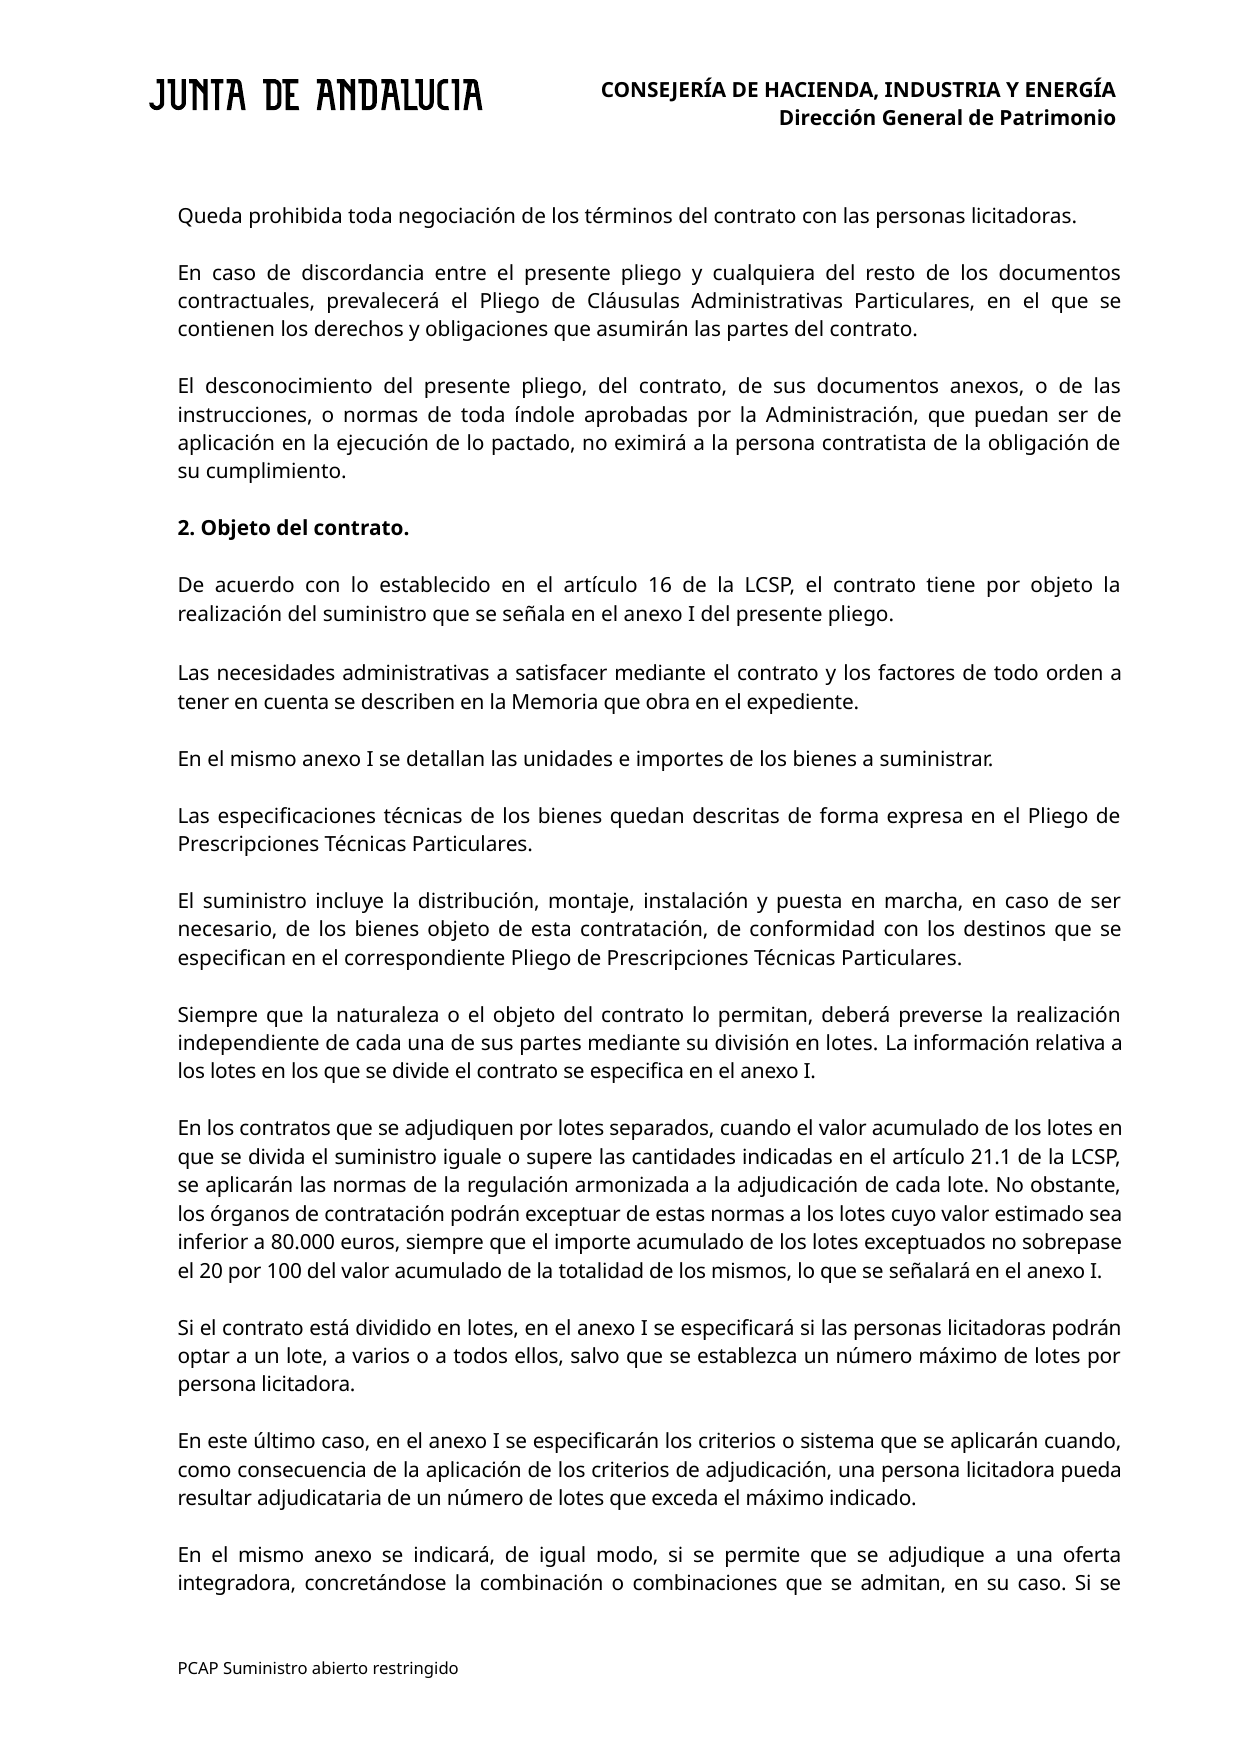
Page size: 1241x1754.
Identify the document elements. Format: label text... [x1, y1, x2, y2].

text En los contratos que se adjudiquen por lotes separados, cuando el valor acumulado de los lotes en que se divida el suministro iguale o supere las cantidades indicadas en el artículo 21.1 de la LCSP, se aplicarán las normas de la regulación armonizada a la adjudicación de cada lote. No obstante, los órganos de contratación podrán exceptuar de estas normas a los lotes cuyo valor estimado sea inferior a 80.000 euros, siempre que el importe acumulado de los lotes exceptuados no sobrepase el 20 por 100 del valor acumulado de la totalidad de los mismos, lo que se señalará en el anexo I. [177, 1113, 1122, 1284]
text Queda prohibida toda negociación de los términos del contrato con las personas licitadoras. [177, 201, 1122, 229]
text Las necesidades administrativas a satisfacer mediante el contrato y los factores de todo orden a tener en cuenta se describen en la Memoria que obra en el expediente. [177, 658, 1122, 715]
text El suministro incluye la distribución, montaje, instalación y puesta en marcha, en caso de ser necesario, de los bienes objeto de esta contratación, de conformidad con los destinos que se especifican en el correspondiente Pliego de Prescripciones Técnicas Particulares. [177, 886, 1122, 971]
text 2. Objeto del contrato. [177, 513, 1240, 542]
text El desconocimiento del presente pliego, del contrato, de sus documentos anexos, o de las instrucciones, o normas de toda índole aprobadas por la Administración, que puedan ser de aplicación en la ejecución de lo pactado, no eximirá a la persona contratista de la obligación de su cumplimiento. [177, 371, 1122, 485]
text Siempre que la naturaleza o el objeto del contrato lo permitan, deberá preverse la realización independiente de cada una de sus partes mediante su división en lotes. La información relativa a los lotes en los que se divide el contrato se especifica en el anexo I. [177, 1000, 1122, 1085]
text En este último caso, en el anexo I se especificarán los criterios o sistema que se aplicarán cuando, como consecuencia de la aplicación de los criterios de adjudicación, una persona licitadora pueda resultar adjudicataria de un número de lotes que exceda el máximo indicado. [177, 1426, 1122, 1512]
text Las especificaciones técnicas de los bienes quedan descritas de forma expresa en el Pliego de Prescripciones Técnicas Particulares. [177, 801, 1122, 858]
text De acuerdo con lo establecido en el artículo 16 de la LCSP, el contrato tiene por objeto la realización del suministro que se señala en el anexo I del presente pliego. [177, 570, 1122, 627]
text Si el contrato está dividido en lotes, en el anexo I se especificará si las personas licitadoras podrán optar a un lote, a varios o a todos ellos, salvo que se establezca un número máximo de lotes por persona licitadora. [177, 1313, 1122, 1398]
text En el mismo anexo se indicará, de igual modo, si se permite que se adjudique a una oferta integradora, concretándose la combinación o combinaciones que se admitan, en su caso. Si se [177, 1540, 1122, 1597]
text En caso de discordancia entre el presente pliego y cualquiera del resto de los documentos contractuales, prevalecerá el Pliego de Cláusulas Administrativas Particulares, en el que se contienen los derechos y obligaciones que asumirán las partes del contrato. [177, 258, 1122, 343]
text En el mismo anexo I se detallan las unidades e importes de los bienes a suministrar. [177, 744, 1122, 772]
